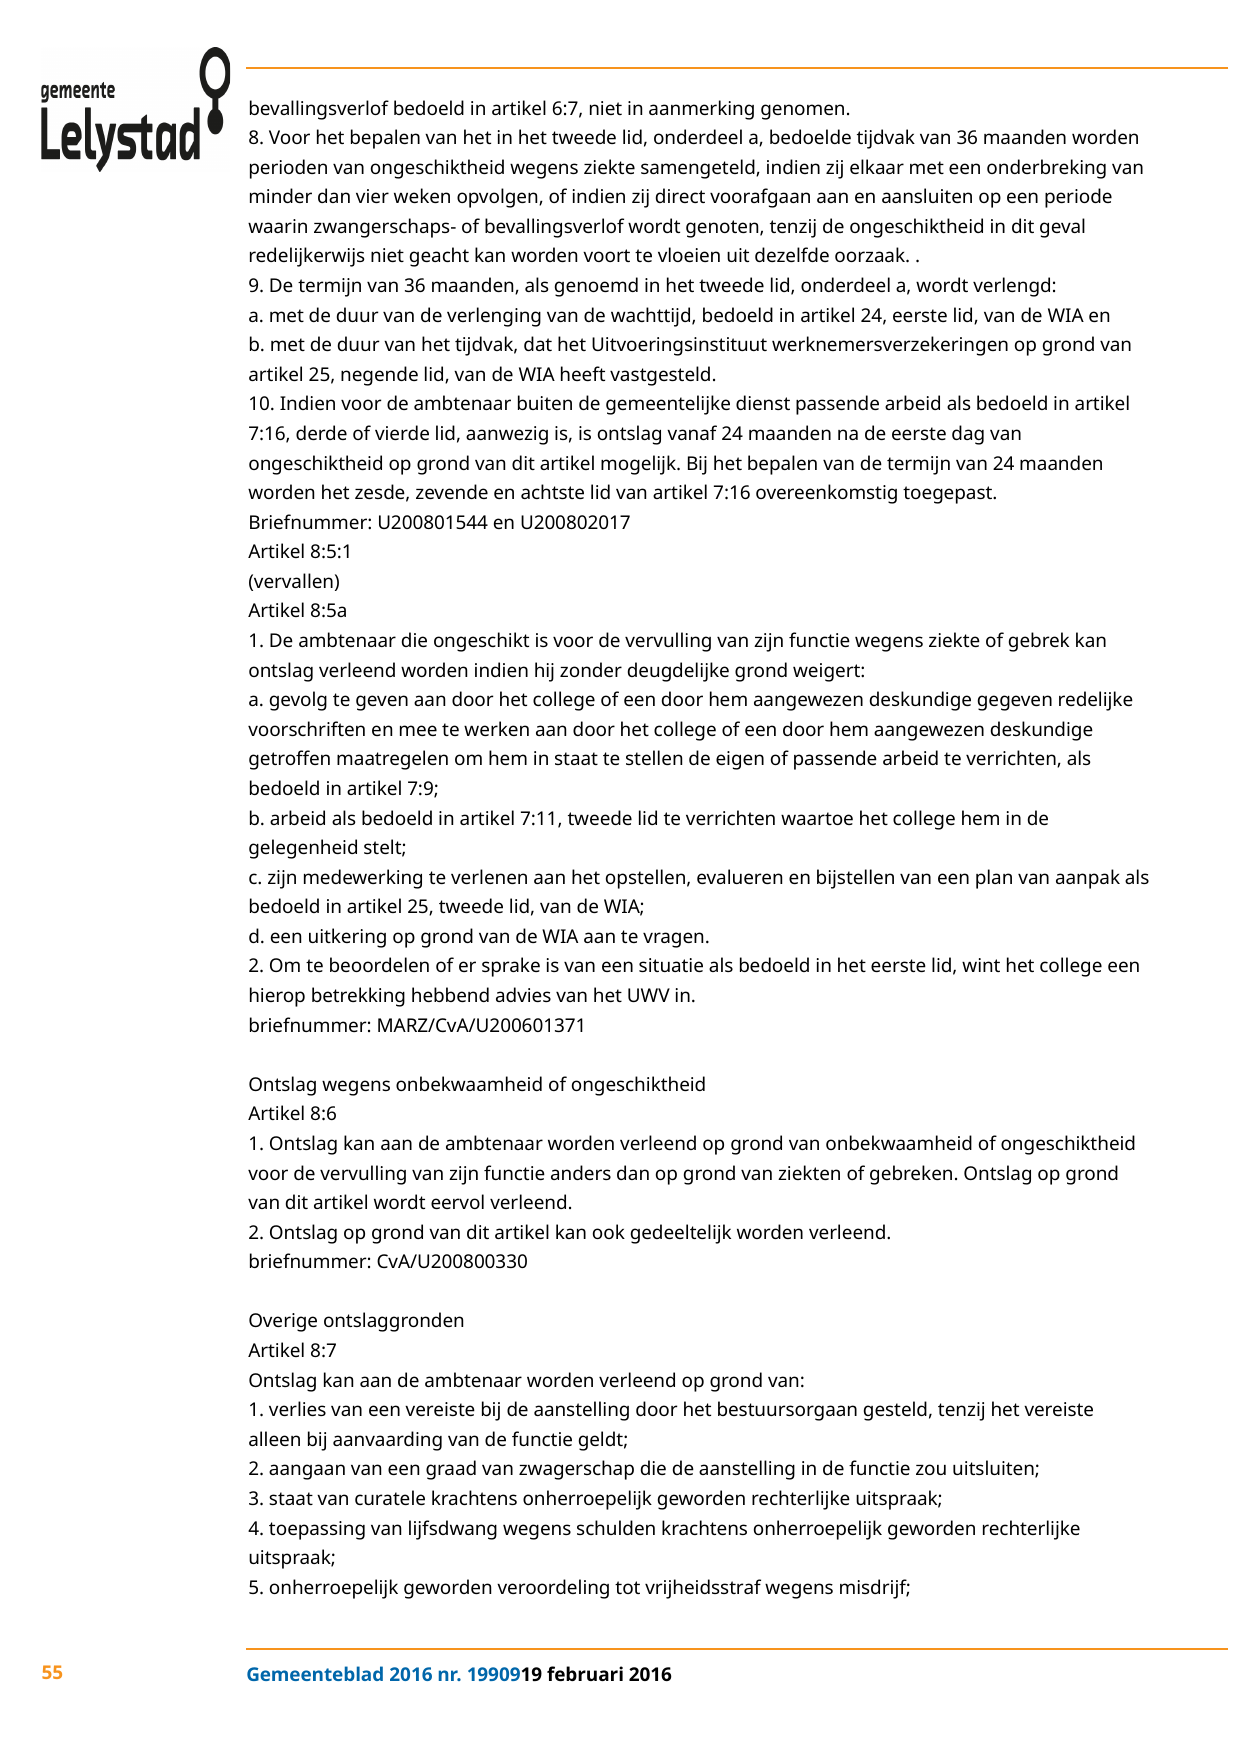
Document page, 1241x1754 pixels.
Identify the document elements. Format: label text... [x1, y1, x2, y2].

text c. zijn medewerking te verlenen aan het opstellen, evalueren en bijstellen van een plan van aanpak als bedoeld in artikel 25, tweede lid, van de WIA; [248, 864, 1152, 919]
text 2. aangaan van een graad van zwagerschap die de aanstelling in de functie zou uitsluiten; [248, 1456, 1152, 1481]
text b. met de duur van het tijdvak, dat het Uitvoeringsinstituut werknemersverzekeringen op grond van artikel 25, negende lid, van de WIA heeft vastgesteld. [248, 331, 1152, 387]
text 8. Voor het bepalen van het in het tweede lid, onderdeel a, bedoelde tijdvak van 36 maanden worden perioden van ongeschiktheid wegens ziekte samengeteld, indien zij elkaar met een onderbreking van minder dan vier weken opvolgen, of indien zij direct voorafgaan aan en aansluiten op een periode waarin zwangerschaps- of bevallingsverlof wordt genoten, tenzij de ongeschiktheid in dit geval redelijkerwijs niet geacht kan worden voort te vloeien uit dezelfde oorzaak. . [248, 124, 1152, 268]
text (vervallen) [248, 568, 1152, 594]
text b. arbeid als bedoeld in artikel 7:11, tweede lid te verrichten waartoe het college hem in de gelegenheid stelt; [248, 805, 1152, 860]
text 1. verlies van een vereiste bij de aanstelling door het bestuursorgaan gesteld, tenzij het vereiste alleen bij aanvaarding van de functie geldt; [248, 1396, 1152, 1452]
text a. gevolg te geven aan door het college of een door hem aangewezen deskundige gegeven redelijke voorschriften en mee te werken aan door het college of een door hem aangewezen deskundige getroffen maatregelen om hem in staat te stellen de eigen of passende arbeid te verrichten, als bedoeld in artikel 7:9; [248, 686, 1152, 801]
text briefnummer: CvA/U200800330 [248, 1248, 1152, 1274]
text Overige ontslaggronden [248, 1308, 1152, 1333]
text 2. Om te beoordelen of er sprake is van een situatie als bedoeld in het eerste lid, wint het college een hierop betrekking hebbend advies van het UWV in. [248, 953, 1152, 1008]
text 4. toepassing van lijfsdwang wegens schulden krachtens onherroepelijk geworden rechterlijke uitspraak; [248, 1515, 1152, 1570]
text 1. De ambtenaar die ongeschikt is voor de vervulling van zijn functie wegens ziekte of gebrek kan ontslag verleend worden indien hij zonder deugdelijke grond weigert: [248, 627, 1152, 683]
text Artikel 8:6 [248, 1101, 1152, 1126]
text 9. De termijn van 36 maanden, als genoemd in het tweede lid, onderdeel a, wordt verlengd: [248, 272, 1152, 298]
text d. een uitkering op grond van de WIA aan te vragen. [248, 923, 1152, 949]
text 10. Indien voor de ambtenaar buiten de gemeentelijke dienst passende arbeid als bedoeld in artikel 7:16, derde of vierde lid, aanwezig is, is ontslag vanaf 24 maanden na de eerste dag van ongeschiktheid op grond van dit artikel mogelijk. Bij het bepalen van de termijn van 24 maanden worden het zesde, zevende en achtste lid van artikel 7:16 overeenkomstig toegepast. [248, 391, 1152, 505]
text 5. onherroepelijk geworden veroordeling tot vrijheidsstraf wegens misdrijf; [248, 1574, 1152, 1600]
picture [41, 47, 231, 172]
text Ontslag wegens onbekwaamheid of ongeschiktheid [248, 1071, 1152, 1097]
text Artikel 8:5:1 [248, 538, 1152, 564]
text 3. staat van curatele krachtens onherroepelijk geworden rechterlijke uitspraak; [248, 1485, 1152, 1511]
text Briefnummer: U200801544 en U200802017 [248, 509, 1152, 535]
text bevallingsverlof bedoeld in artikel 6:7, niet in aanmerking genomen. [248, 95, 1152, 121]
text Artikel 8:7 [248, 1337, 1152, 1363]
text Artikel 8:5a [248, 598, 1152, 623]
text a. met de duur van de verlenging van de wachttijd, bedoeld in artikel 24, eerste lid, van de WIA en [248, 302, 1152, 328]
text Ontslag kan aan de ambtenaar worden verleend op grond van: [248, 1367, 1152, 1393]
text 2. Ontslag op grond van dit artikel kan ook gedeeltelijk worden verleend. [248, 1219, 1152, 1245]
text 1. Ontslag kan aan de ambtenaar worden verleend op grond van onbekwaamheid of ongeschiktheid voor de vervulling van zijn functie anders dan op grond van ziekten of gebreken. Ontslag op grond van dit artikel wordt eervol verleend. [248, 1130, 1152, 1215]
text briefnummer: MARZ/CvA/U200601371 [248, 1012, 1152, 1038]
